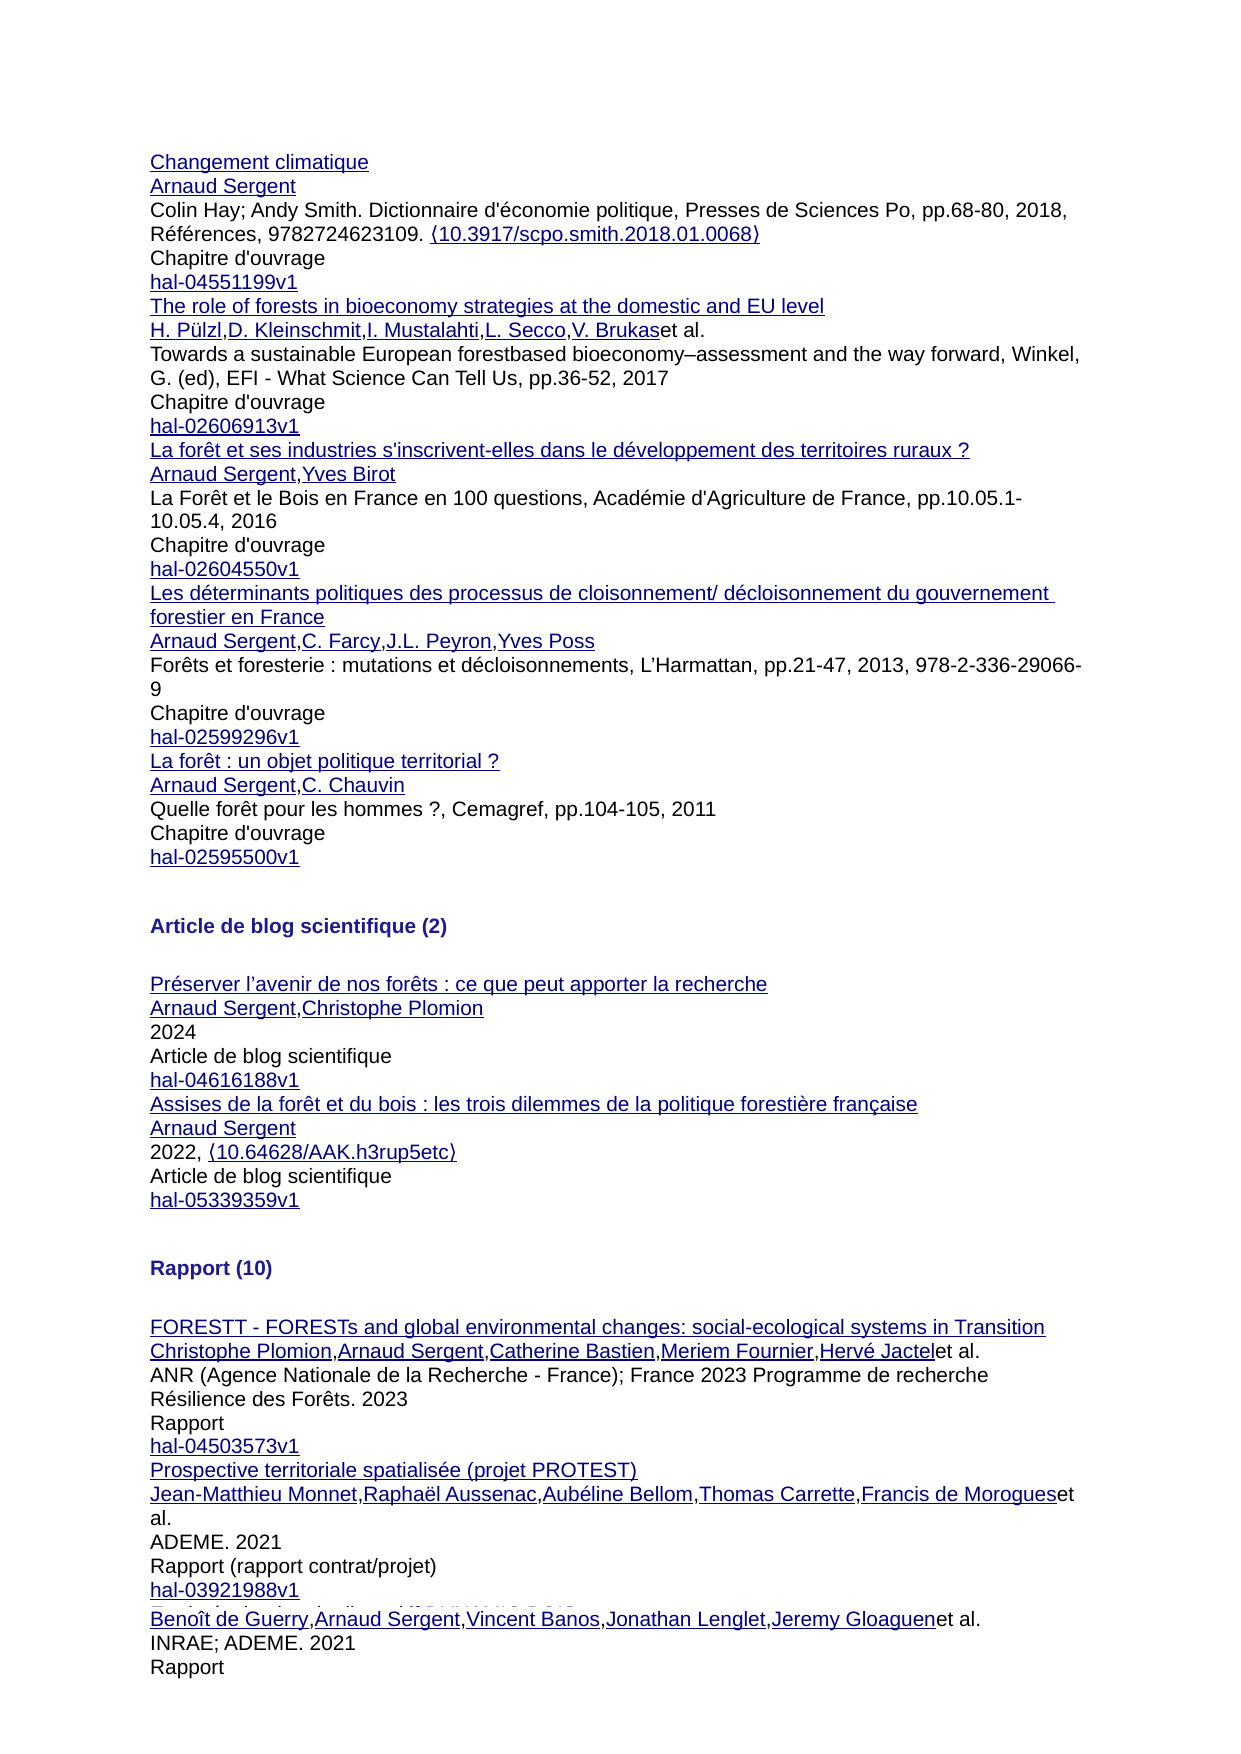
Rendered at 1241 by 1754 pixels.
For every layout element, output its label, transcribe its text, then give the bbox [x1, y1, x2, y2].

table_cell Etude évaluative du dispositif DYNAMIC BOIS Benoît de Guerry,Arnaud Sergent,Vincent Banos,Jonathan Lenglet,Jeremy Gloaguenet al. INRAE; ADEME. 2021 Rapport hal-04487753v1 [150, 1602, 1090, 1679]
table_cell La forêt : un objet politique territorial ? Arnaud Sergent,C. Chauvin Quelle forêt pour les hommes ?, Cemagref, pp.104-105, 2011 Chapitre d'ouvrage hal-02595500v1 [150, 749, 1090, 869]
table_cell La forêt et ses industries s'inscrivent-elles dans le développement des territoires ruraux ? Arnaud Sergent,Yves Birot La Forêt et le Bois en France en 100 questions, Académie d'Agriculture de France, pp.10.05.1-10.05.4, 2016 Chapitre d'ouvrage hal-02604550v1 [150, 438, 1090, 581]
table_cell The role of forests in bioeconomy strategies at the domestic and EU level H. Pülzl,D. Kleinschmit,I. Mustalahti,L. Secco,V. Brukaset al. Towards a sustainable European forestbased bioeconomy–assessment and the way forward, Winkel, G. (ed), EFI - What Science Can Tell Us, pp.36-52, 2017 Chapitre d'ouvrage hal-02606913v1 [150, 294, 1090, 437]
table_cell Prospective territoriale spatialisée (projet PROTEST) Jean-Matthieu Monnet,Raphaël Aussenac,Aubéline Bellom,Thomas Carrette,Francis de Morogueset al. ADEME. 2021 Rapport (rapport contrat/projet) hal-03921988v1 [150, 1458, 1090, 1602]
table_header FORESTT - FORESTs and global environmental changes: social-ecological systems in Transition Christophe Plomion,Arnaud Sergent,Catherine Bastien,Meriem Fournier,Hervé Jactelet al. ANR (Agence Nationale de la Recherche - France); France 2023 Programme de recherche Résilience des Forêts. 2023 Rapport hal-04503573v1 [150, 1315, 1090, 1458]
table_cell Assises de la forêt et du bois : les trois dilemmes de la politique forestière française Arnaud Sergent 2022, ⟨10.64628/AAK.h3rup5etc⟩ Article de blog scientifique hal-05339359v1 [150, 1092, 1090, 1211]
table_cell Changement climatique Arnaud Sergent Colin Hay; Andy Smith. Dictionnaire d'économie politique, Presses de Sciences Po, pp.68-80, 2018, Références, 9782724623109. ⟨10.3917/scpo.smith.2018.01.0068⟩ Chapitre d'ouvrage hal-04551199v1 [150, 150, 1090, 294]
subtitle Rapport (10) [150, 1256, 1090, 1280]
subtitle Article de blog scientifique (2) [150, 913, 1090, 937]
table_header Préserver l’avenir de nos forêts : ce que peut apporter la recherche Arnaud Sergent,Christophe Plomion 2024 Article de blog scientifique hal-04616188v1 [150, 972, 1090, 1092]
table_cell Les déterminants politiques des processus de cloisonnement/ décloisonnement du gouvernement forestier en France Arnaud Sergent,C. Farcy,J.L. Peyron,Yves Poss Forêts et foresterie : mutations et décloisonnements, L’Harmattan, pp.21-47, 2013, 978-2-336-29066-9 Chapitre d'ouvrage hal-02599296v1 [150, 581, 1090, 749]
